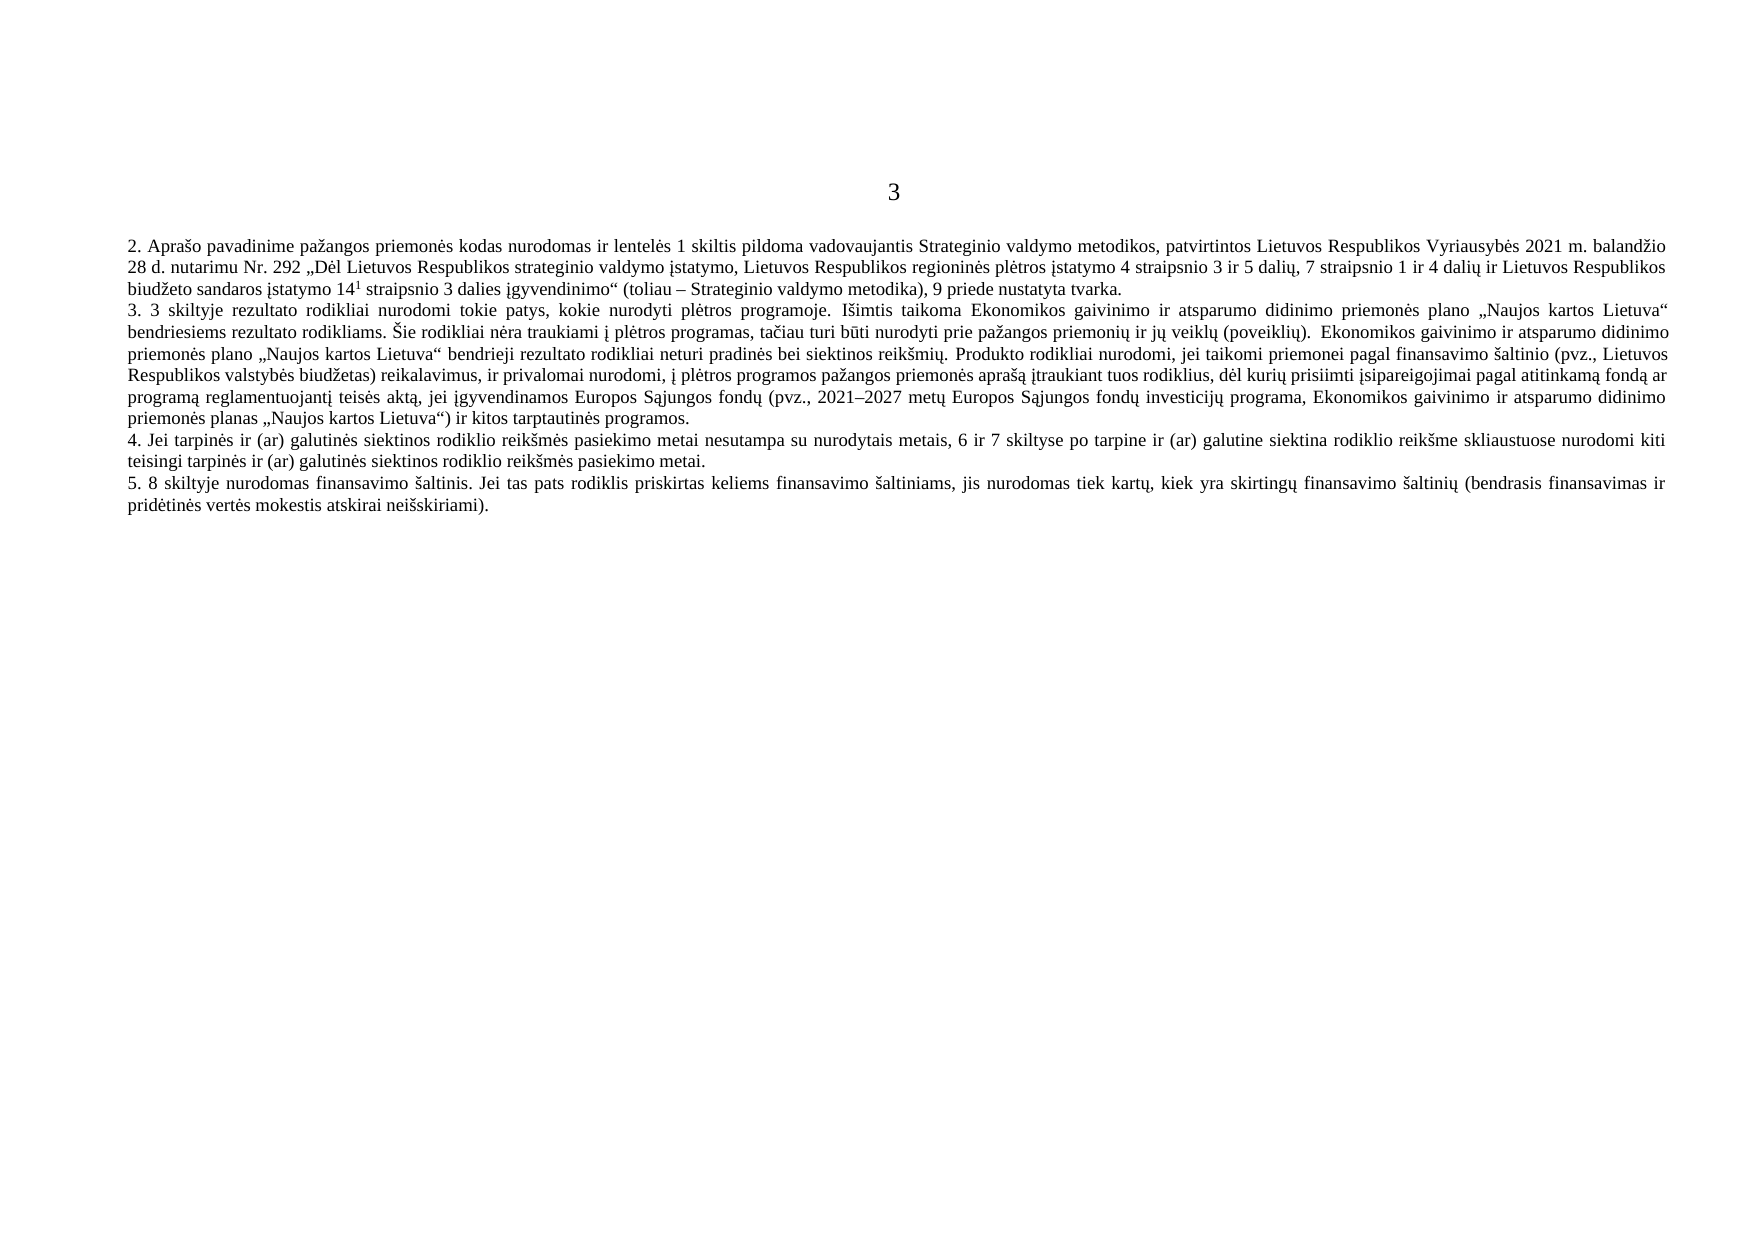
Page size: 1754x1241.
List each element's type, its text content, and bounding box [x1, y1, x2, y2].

text 4. Jei tarpinės ir (ar) galutinės siektinos rodiklio reikšmės pasiekimo metai nesutampa su nurodytais metais, 6 ir 7 skiltyse po tarpine ir (ar) galutine siektina rodiklio reikšme skliaustuose nurodomi kiti teisingi tarpinės ir (ar) galutinės siektinos rodiklio reikšmės pasiekimo metai. [127, 429, 1669, 472]
text 3. 3 skiltyje rezultato rodikliai nurodomi tokie patys, kokie nurodyti plėtros programoje. Išimtis taikoma Ekonomikos gaivinimo ir atsparumo didinimo priemonės plano „Naujos kartos Lietuva“ bendriesiems rezultato rodikliams. Šie rodikliai nėra traukiami į plėtros programas, tačiau turi būti nurodyti prie pažangos priemonių ir jų veiklų (poveiklių). Ekonomikos gaivinimo ir atsparumo didinimo priemonės plano „Naujos kartos Lietuva“ bendrieji rezultato rodikliai neturi pradinės bei siektinos reikšmių. Produkto rodikliai nurodomi, jei taikomi priemonei pagal finansavimo šaltinio (pvz., Lietuvos Respublikos valstybės biudžetas) reikalavimus, ir privalomai nurodomi, į plėtros programos pažangos priemonės aprašą įtraukiant tuos rodiklius, dėl kurių prisiimti įsipareigojimai pagal atitinkamą fondą ar programą reglamentuojantį teisės aktą, jei įgyvendinamos Europos Sąjungos fondų (pvz., 2021–2027 metų Europos Sąjungos fondų investicijų programa, Ekonomikos gaivinimo ir atsparumo didinimo priemonės planas „Naujos kartos Lietuva“) ir kitos tarptautinės programos. [127, 299, 1669, 429]
text 2. Aprašo pavadinime pažangos priemonės kodas nurodomas ir lentelės 1 skiltis pildoma vadovaujantis Strateginio valdymo metodikos, patvirtintos Lietuvos Respublikos Vyriausybės 2021 m. balandžio 28 d. nutarimu Nr. 292 „Dėl Lietuvos Respublikos strateginio valdymo įstatymo, Lietuvos Respublikos regioninės plėtros įstatymo 4 straipsnio 3 ir 5 dalių, 7 straipsnio 1 ir 4 dalių ir Lietuvos Respublikos biudžeto sandaros įstatymo 141 straipsnio 3 dalies įgyvendinimo“ (toliau – Strateginio valdymo metodika), 9 priede nustatyta tvarka. [127, 235, 1669, 299]
text 5. 8 skiltyje nurodomas finansavimo šaltinis. Jei tas pats rodiklis priskirtas keliems finansavimo šaltiniams, jis nurodomas tiek kartų, kiek yra skirtingų finansavimo šaltinių (bendrasis finansavimas ir pridėtinės vertės mokestis atskirai neišskiriami). [127, 472, 1669, 515]
